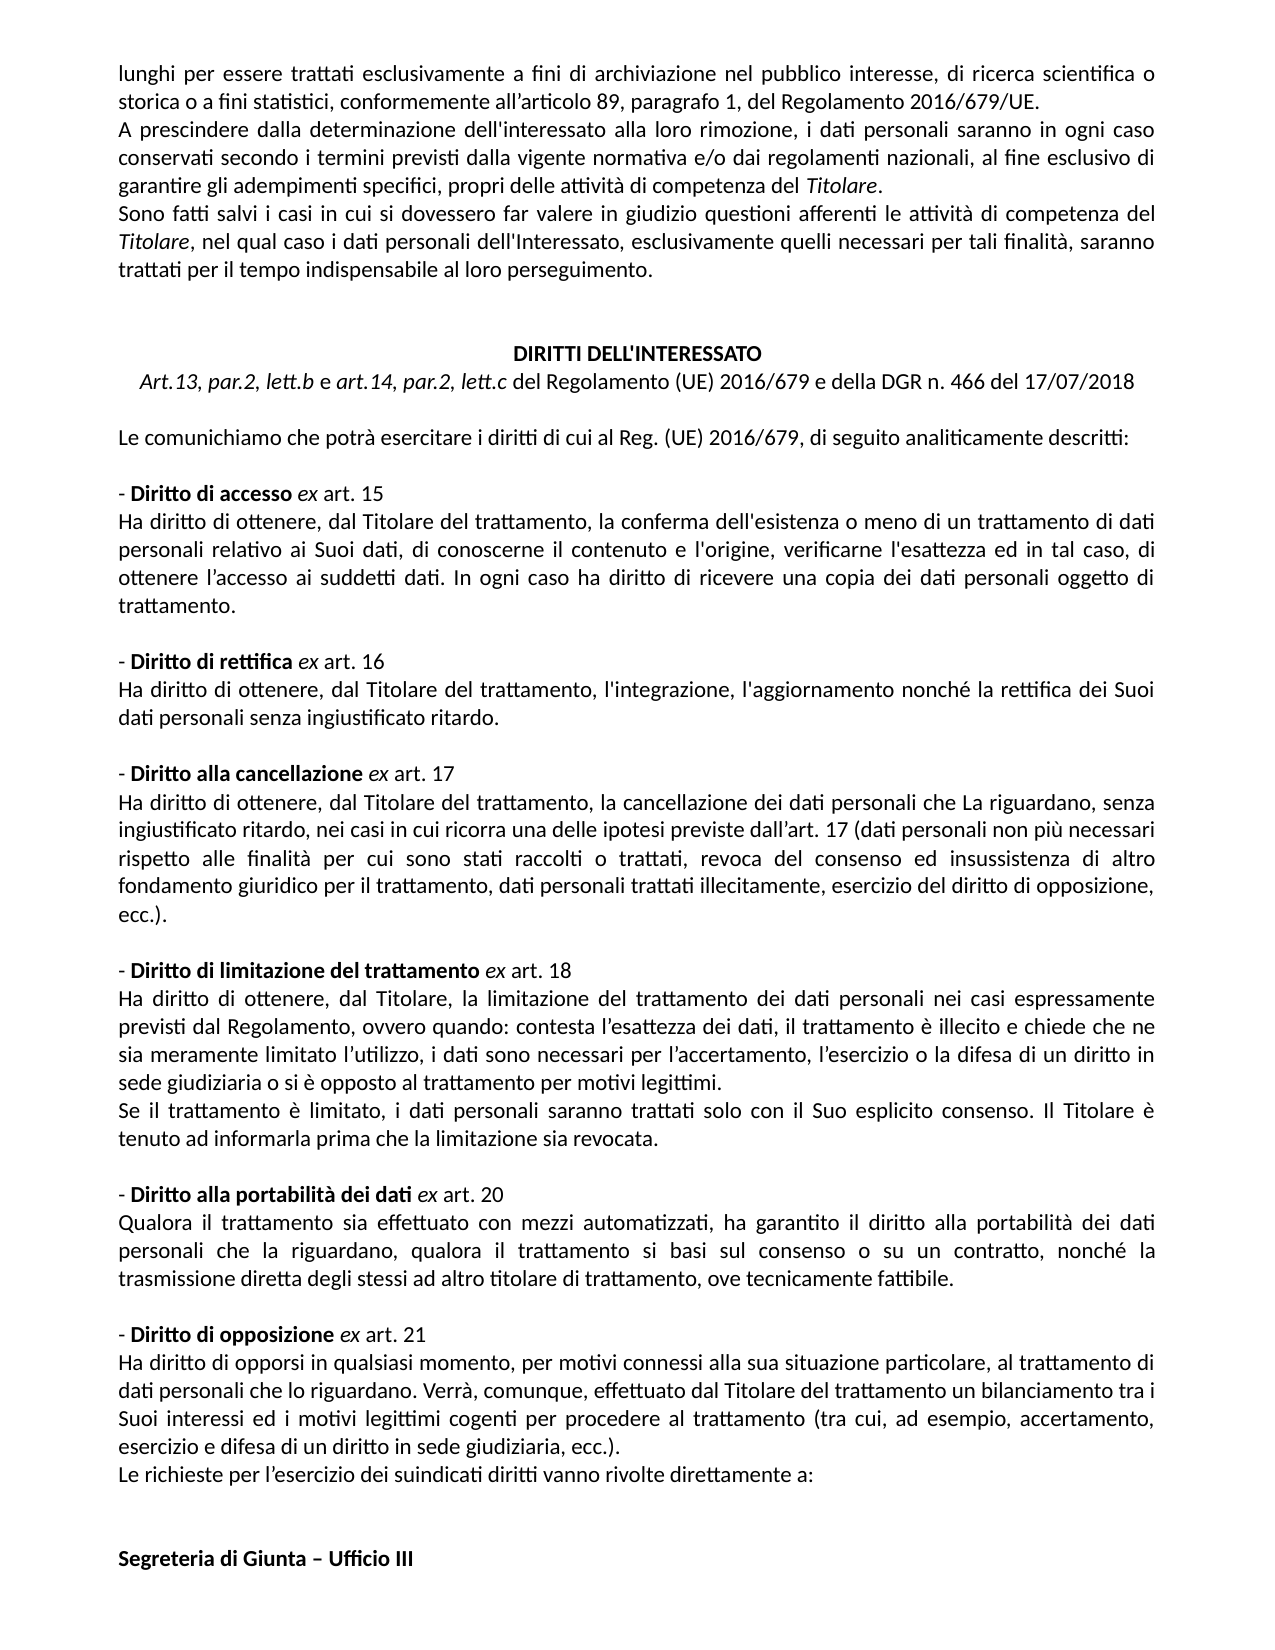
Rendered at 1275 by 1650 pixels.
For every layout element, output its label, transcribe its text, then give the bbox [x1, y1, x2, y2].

text Le richieste per l’esercizio dei suindicati diritti vanno rivolte direttamente a: [118, 1460, 1157, 1488]
text - Diritto alla portabilità dei dati ex art. 20 [118, 1180, 1157, 1208]
text Ha diritto di ottenere, dal Titolare del trattamento, la conferma dell'esistenza o meno di un trattamento di dati personali relativo ai Suoi dati, di conoscerne il contenuto e l'origine, verificarne l'esattezza ed in tal caso, di ottenere l’accesso ai suddetti dati. In ogni caso ha diritto di ricevere una copia dei dati personali oggetto di trattamento. [118, 507, 1157, 619]
text Ha diritto di ottenere, dal Titolare del trattamento, la cancellazione dei dati personali che La riguardano, senza ingiustificato ritardo, nei casi in cui ricorra una delle ipotesi previste dall’art. 17 (dati personali non più necessari rispetto alle finalità per cui sono stati raccolti o trattati, revoca del consenso ed insussistenza di altro fondamento giuridico per il trattamento, dati personali trattati illecitamente, esercizio del diritto di opposizione, ecc.). [118, 788, 1157, 928]
text lunghi per essere trattati esclusivamente a fini di archiviazione nel pubblico interesse, di ricerca scientifica o storica o a fini statistici, conformemente all’articolo 89, paragrafo 1, del Regolamento 2016/679/UE. [118, 59, 1157, 115]
text - Diritto di rettifica ex art. 16 [118, 647, 1157, 676]
text Sono fatti salvi i casi in cui si dovessero far valere in giudizio questioni afferenti le attività di competenza del Titolare, nel qual caso i dati personali dell'Interessato, esclusivamente quelli necessari per tali finalità, saranno trattati per il tempo indispensabile al loro perseguimento. [118, 199, 1157, 283]
text A prescindere dalla determinazione dell'interessato alla loro rimozione, i dati personali saranno in ogni caso conservati secondo i termini previsti dalla vigente normativa e/o dai regolamenti nazionali, al fine esclusivo di garantire gli adempimenti specifici, propri delle attività di competenza del Titolare. [118, 115, 1157, 199]
text Ha diritto di opporsi in qualsiasi momento, per motivi connessi alla sua situazione particolare, al trattamento di dati personali che lo riguardano. Verrà, comunque, effettuato dal Titolare del trattamento un bilanciamento tra i Suoi interessi ed i motivi legittimi cogenti per procedere al trattamento (tra cui, ad esempio, accertamento, esercizio e difesa di un diritto in sede giudiziaria, ecc.). [118, 1348, 1157, 1460]
text Segreteria di Giunta – Ufficio III [118, 1544, 1157, 1572]
text Le comunichiamo che potrà esercitare i diritti di cui al Reg. (UE) 2016/679, di seguito analiticamente descritti: [118, 423, 1157, 451]
text - Diritto di limitazione del trattamento ex art. 18 [118, 956, 1157, 984]
text DIRITTI DELL'INTERESSATO [118, 339, 1157, 367]
text - Diritto di opposizione ex art. 21 [118, 1320, 1157, 1348]
text Ha diritto di ottenere, dal Titolare del trattamento, l'integrazione, l'aggiornamento nonché la rettifica dei Suoi dati personali senza ingiustificato ritardo. [118, 676, 1157, 732]
text Qualora il trattamento sia effettuato con mezzi automatizzati, ha garantito il diritto alla portabilità dei dati personali che la riguardano, qualora il trattamento si basi sul consenso o su un contratto, nonché la trasmissione diretta degli stessi ad altro titolare di trattamento, ove tecnicamente fattibile. [118, 1208, 1157, 1292]
text Art.13, par.2, lett.b e art.14, par.2, lett.c del Regolamento (UE) 2016/679 e della DGR n. 466 del 17/07/2018 [118, 367, 1157, 395]
text - Diritto alla cancellazione ex art. 17 [118, 759, 1157, 788]
text - Diritto di accesso ex art. 15 [118, 479, 1157, 507]
text Se il trattamento è limitato, i dati personali saranno trattati solo con il Suo esplicito consenso. Il Titolare è tenuto ad informarla prima che la limitazione sia revocata. [118, 1096, 1157, 1152]
text Ha diritto di ottenere, dal Titolare, la limitazione del trattamento dei dati personali nei casi espressamente previsti dal Regolamento, ovvero quando: contesta l’esattezza dei dati, il trattamento è illecito e chiede che ne sia meramente limitato l’utilizzo, i dati sono necessari per l’accertamento, l’esercizio o la difesa di un diritto in sede giudiziaria o si è opposto al trattamento per motivi legittimi. [118, 984, 1157, 1096]
